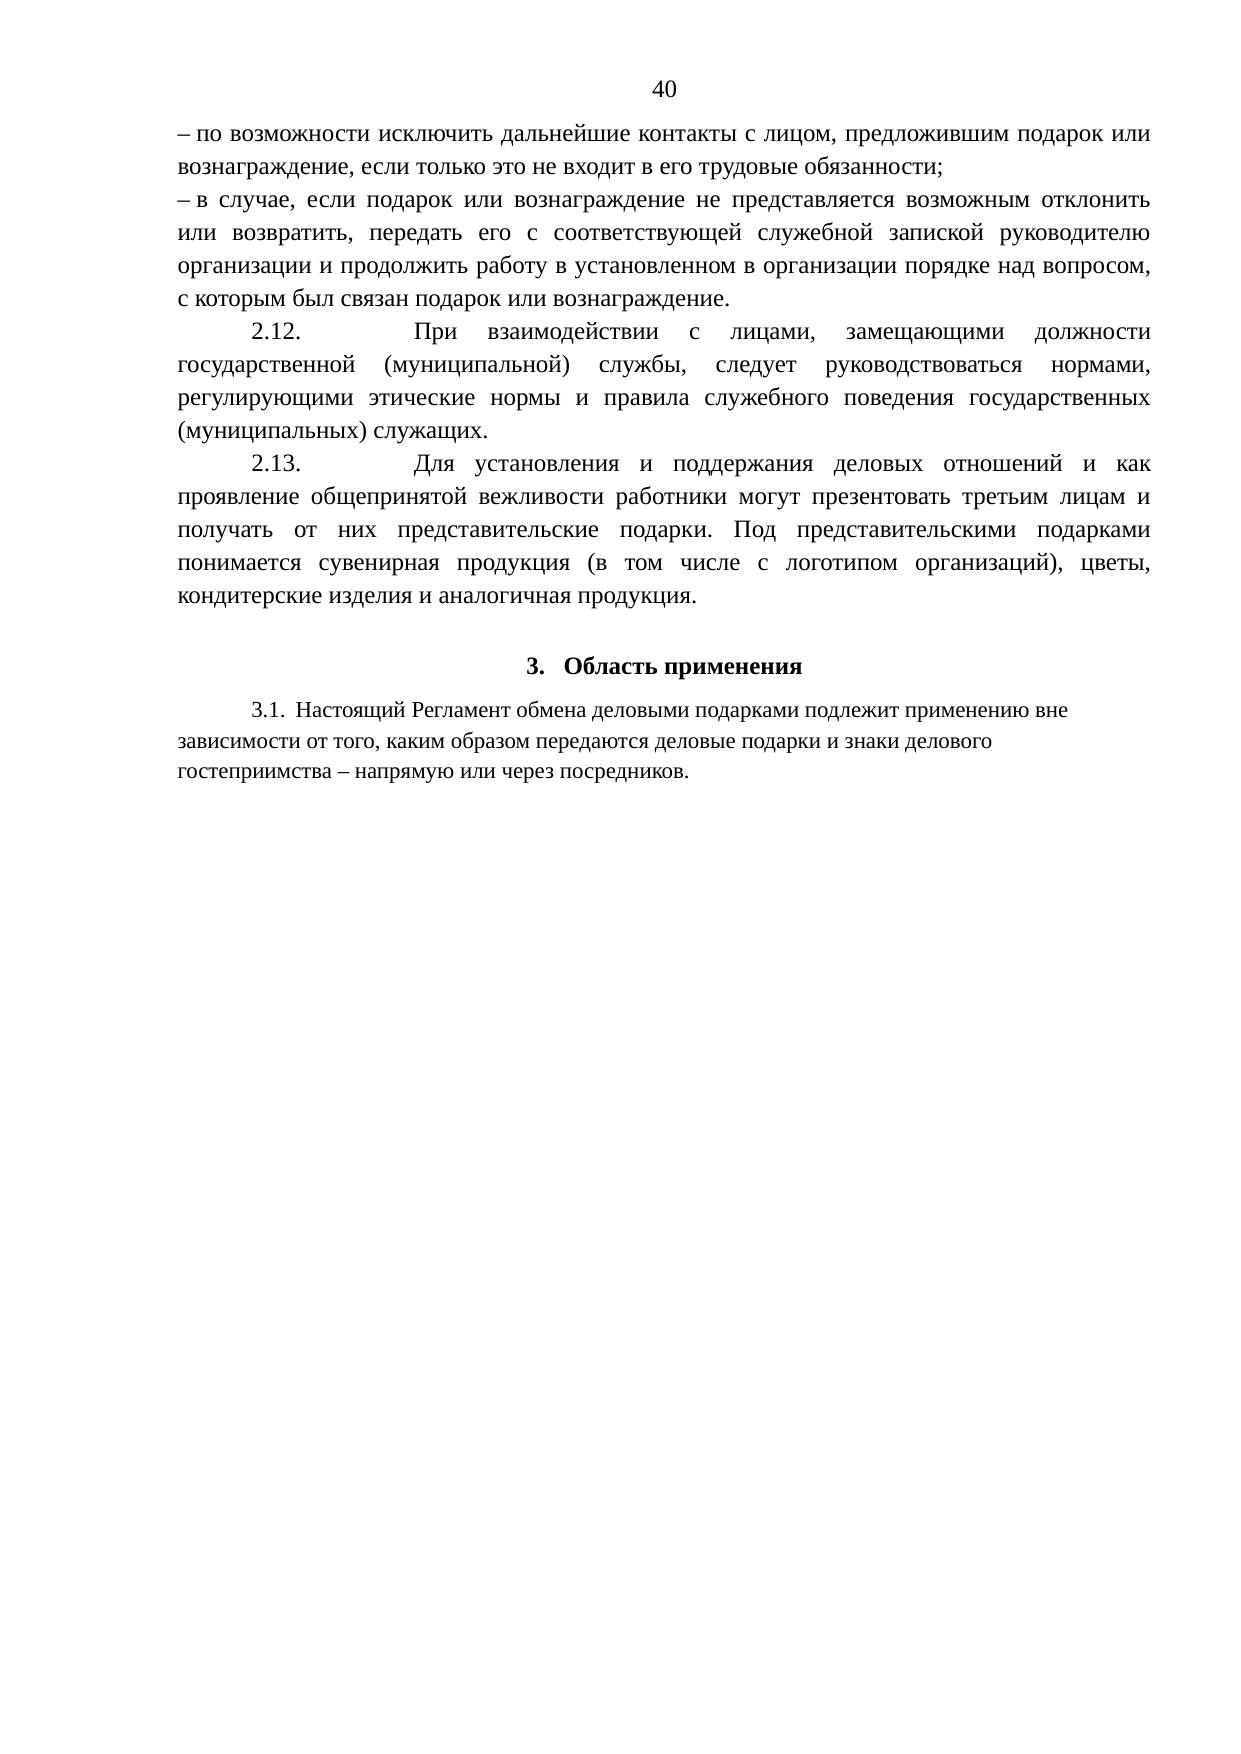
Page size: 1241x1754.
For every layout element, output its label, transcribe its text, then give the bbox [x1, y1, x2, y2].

text – по возможности исключить дальнейшие контакты с лицом, предложившим подарок или вознаграждение, если только это не входит в его трудовые обязанности; [177, 118, 1152, 180]
list При взаимодействии с лицами, замещающими должности государственной (муниципальной) службы, следует руководствоваться нормами, регулирующими этические нормы и правила служебного поведения государственных (муниципальных) служащих. [177, 316, 1152, 444]
subtitle Область применения [177, 651, 1152, 680]
list Настоящий Регламент обмена деловыми подарками подлежит применению вне зависимости от того, каким образом передаются деловые подарки и знаки делового гостеприимства – напрямую или через посредников. [177, 696, 1152, 783]
list Для установления и поддержания деловых отношений и как проявление общепринятой вежливости работники могут презентовать третьим лицам и получать от них представительские подарки. Под представительскими подарками понимается сувенирная продукция (в том числе с логотипом организаций), цветы, кондитерские изделия и аналогичная продукция. [177, 448, 1152, 609]
text – в случае, если подарок или вознаграждение не представляется возможным отклонить или возвратить, передать его с соответствующей служебной запиской руководителю организации и продолжить работу в установленном в организации порядке над вопросом, с которым был связан подарок или вознаграждение. [177, 184, 1152, 312]
